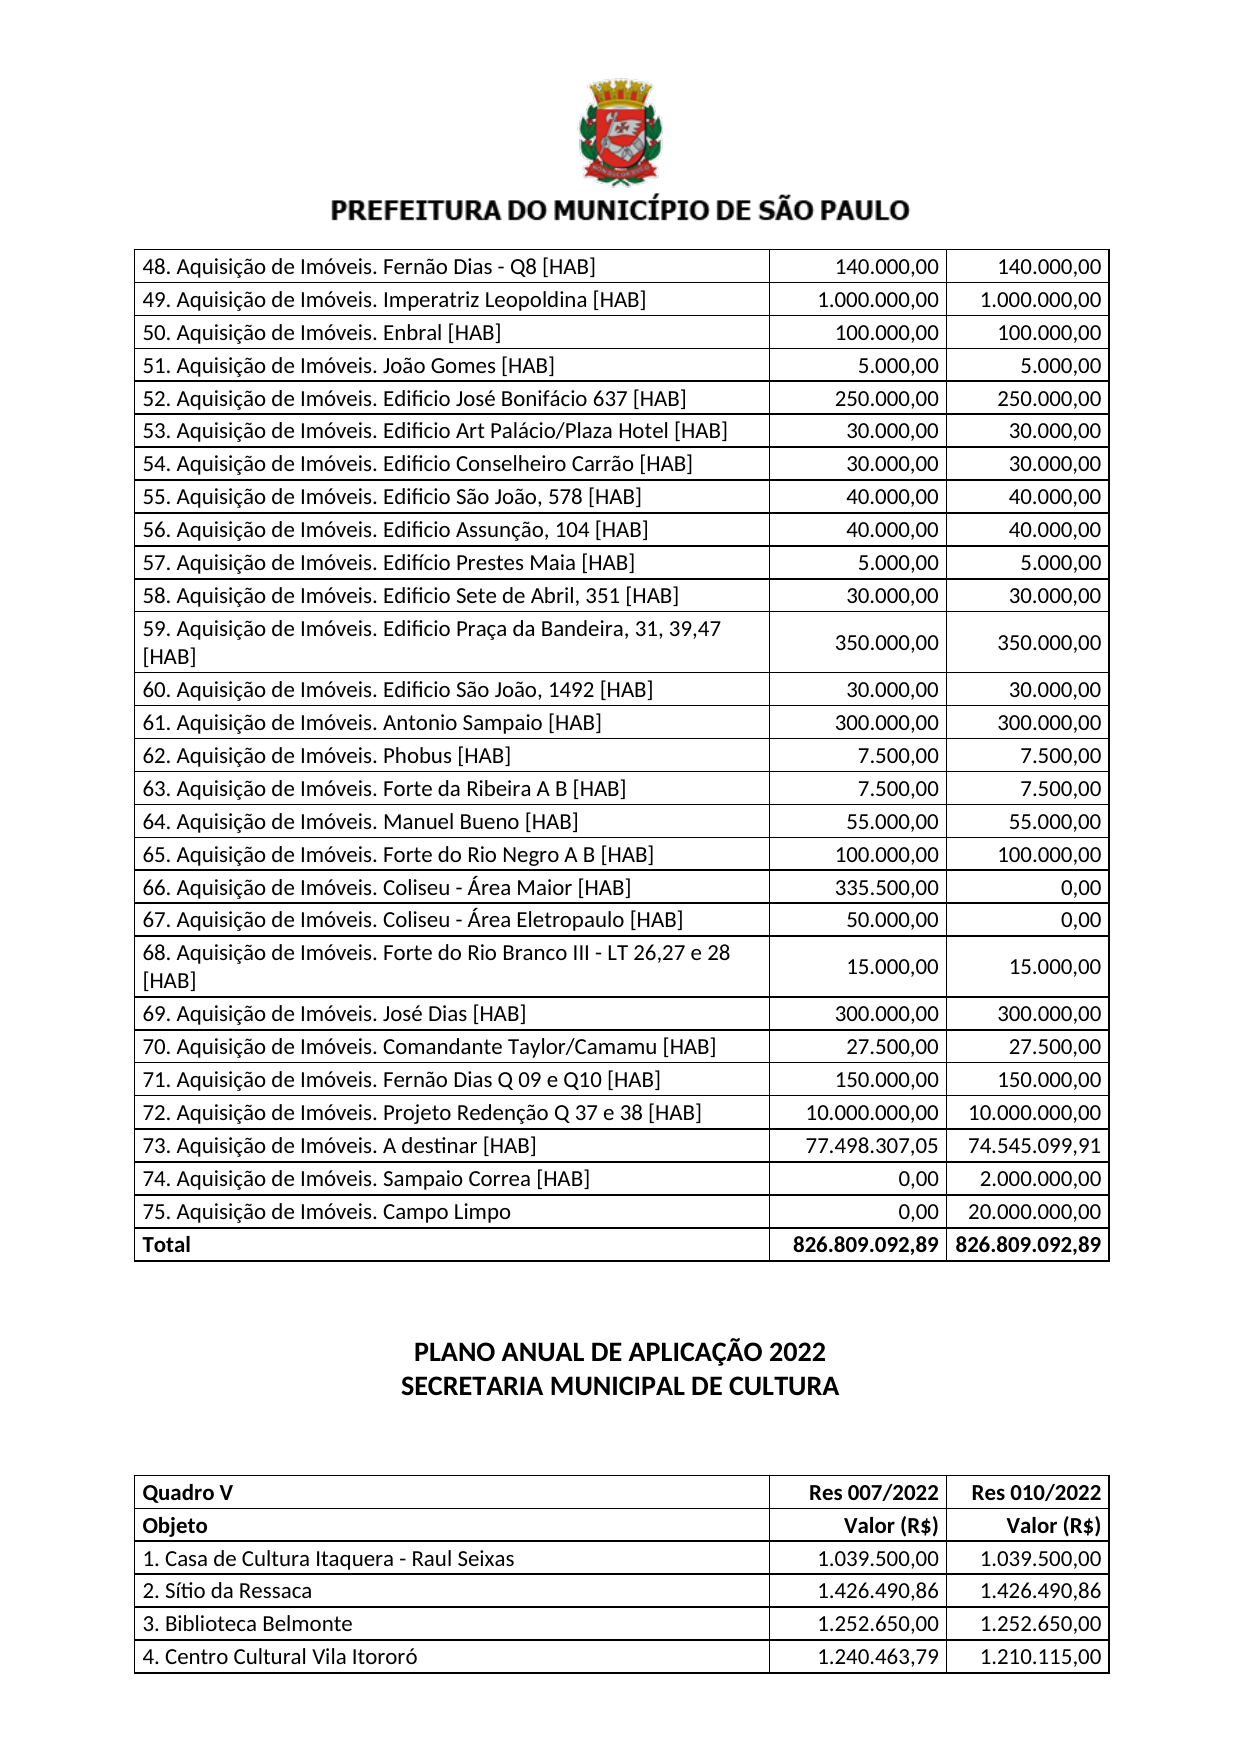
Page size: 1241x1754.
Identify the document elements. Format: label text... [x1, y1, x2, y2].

table_cell 100.000,00 [770, 838, 946, 869]
table_cell 7.500,00 [770, 772, 946, 803]
table_cell 300.000,00 [770, 998, 946, 1029]
table_cell 1.000.000,00 [770, 283, 946, 314]
table_cell 73. Aquisição de Imóveis. A destinar [HAB] [135, 1130, 769, 1161]
table_cell 10.000.000,00 [770, 1096, 946, 1128]
table_header Quadro V [135, 1476, 769, 1507]
table_cell 7.500,00 [947, 739, 1108, 771]
table_cell 50. Aquisição de Imóveis. Enbral [HAB] [135, 316, 769, 347]
table_cell 55. Aquisição de Imóveis. Edificio São João, 578 [HAB] [135, 481, 769, 512]
table_cell Valor (R$) [947, 1509, 1108, 1540]
table_cell 100.000,00 [947, 316, 1108, 347]
table_cell 56. Aquisição de Imóveis. Edificio Assunção, 104 [HAB] [135, 514, 769, 545]
table_cell 30.000,00 [947, 580, 1108, 611]
table_cell 4. Centro Cultural Vila Itororó [135, 1641, 769, 1672]
table_cell 30.000,00 [770, 448, 946, 479]
table_cell 50.000,00 [770, 904, 946, 935]
table_cell 57. Aquisição de Imóveis. Edifício Prestes Maia [HAB] [135, 547, 769, 578]
table_cell 100.000,00 [947, 838, 1108, 869]
table_cell 1.426.490,86 [770, 1575, 946, 1606]
table_cell 7.500,00 [947, 772, 1108, 803]
table_cell 140.000,00 [947, 250, 1108, 282]
table_cell 1.426.490,86 [947, 1575, 1108, 1606]
table_cell 350.000,00 [770, 612, 946, 672]
table_cell Objeto [135, 1509, 769, 1540]
table_cell 5.000,00 [770, 547, 946, 578]
table_cell 5.000,00 [770, 349, 946, 380]
table_cell Total [135, 1229, 769, 1260]
table_cell 70. Aquisição de Imóveis. Comandante Taylor/Camamu [HAB] [135, 1031, 769, 1062]
table_cell 0,00 [947, 871, 1108, 902]
table_cell 150.000,00 [770, 1063, 946, 1095]
table_cell 30.000,00 [947, 415, 1108, 446]
table_cell 61. Aquisição de Imóveis. Antonio Sampaio [HAB] [135, 706, 769, 738]
table_cell 10.000.000,00 [947, 1096, 1108, 1128]
table_cell 1.252.650,00 [770, 1608, 946, 1639]
table_cell 60. Aquisição de Imóveis. Edificio São João, 1492 [HAB] [135, 673, 769, 705]
table_cell Valor (R$) [770, 1509, 946, 1540]
table_cell 15.000,00 [770, 937, 946, 996]
table_cell 63. Aquisição de Imóveis. Forte da Ribeira A B [HAB] [135, 772, 769, 803]
table_cell 335.500,00 [770, 871, 946, 902]
table_cell 5.000,00 [947, 349, 1108, 380]
table_cell 3. Biblioteca Belmonte [135, 1608, 769, 1639]
table_cell 75. Aquisição de Imóveis. Campo Limpo [135, 1196, 769, 1227]
table_cell 1. Casa de Cultura Itaquera - Raul Seixas [135, 1542, 769, 1573]
table_cell 49. Aquisição de Imóveis. Imperatriz Leopoldina [HAB] [135, 283, 769, 314]
table_cell 7.500,00 [770, 739, 946, 771]
table_cell 1.000.000,00 [947, 283, 1108, 314]
table_cell 40.000,00 [770, 514, 946, 545]
table_cell 1.252.650,00 [947, 1608, 1108, 1639]
table_cell 140.000,00 [770, 250, 946, 282]
table_cell 1.039.500,00 [770, 1542, 946, 1573]
table_cell 48. Aquisição de Imóveis. Fernão Dias - Q8 [HAB] [135, 250, 769, 282]
table_cell 0,00 [947, 904, 1108, 935]
table_cell 30.000,00 [770, 580, 946, 611]
table_cell 55.000,00 [770, 805, 946, 836]
table_cell 2.000.000,00 [947, 1163, 1108, 1194]
table_cell 150.000,00 [947, 1063, 1108, 1095]
table_cell 826.809.092,89 [947, 1229, 1108, 1260]
table_cell 77.498.307,05 [770, 1130, 946, 1161]
table_cell 55.000,00 [947, 805, 1108, 836]
table_cell 40.000,00 [770, 481, 946, 512]
table_header Res 007/2022 [770, 1476, 946, 1507]
table_cell 67. Aquisição de Imóveis. Coliseu - Área Eletropaulo [HAB] [135, 904, 769, 935]
table_cell 30.000,00 [947, 448, 1108, 479]
table_cell 27.500,00 [770, 1031, 946, 1062]
table_cell 59. Aquisição de Imóveis. Edificio Praça da Bandeira, 31, 39,47 [HAB] [135, 612, 769, 672]
table_header Res 010/2022 [947, 1476, 1108, 1507]
table_cell 53. Aquisição de Imóveis. Edificio Art Palácio/Plaza Hotel [HAB] [135, 415, 769, 446]
table_cell 68. Aquisição de Imóveis. Forte do Rio Branco III - LT 26,27 e 28 [HAB] [135, 937, 769, 996]
table_cell 5.000,00 [947, 547, 1108, 578]
table_cell 250.000,00 [770, 382, 946, 413]
table_cell 71. Aquisição de Imóveis. Fernão Dias Q 09 e Q10 [HAB] [135, 1063, 769, 1095]
table_cell 1.210.115,00 [947, 1641, 1108, 1672]
table_cell 250.000,00 [947, 382, 1108, 413]
table_cell 300.000,00 [947, 998, 1108, 1029]
table_cell 100.000,00 [770, 316, 946, 347]
table_cell 62. Aquisição de Imóveis. Phobus [HAB] [135, 739, 769, 771]
table_cell 300.000,00 [770, 706, 946, 738]
table_cell 0,00 [770, 1196, 946, 1227]
table_cell 74.545.099,91 [947, 1130, 1108, 1161]
table_cell 30.000,00 [947, 673, 1108, 705]
table_cell 20.000.000,00 [947, 1196, 1108, 1227]
table_cell 1.039.500,00 [947, 1542, 1108, 1573]
table_cell 65. Aquisição de Imóveis. Forte do Rio Negro A B [HAB] [135, 838, 769, 869]
table_cell 300.000,00 [947, 706, 1108, 738]
text PLANO ANUAL DE APLICAÇÃO 2022 SECRETARIA MUNICIPAL DE CULTURA [190, 1334, 1051, 1403]
table_cell 30.000,00 [770, 673, 946, 705]
table_cell 54. Aquisição de Imóveis. Edificio Conselheiro Carrão [HAB] [135, 448, 769, 479]
table_cell 350.000,00 [947, 612, 1108, 672]
table_cell 27.500,00 [947, 1031, 1108, 1062]
table_cell 51. Aquisição de Imóveis. João Gomes [HAB] [135, 349, 769, 380]
table_cell 74. Aquisição de Imóveis. Sampaio Correa [HAB] [135, 1163, 769, 1194]
table_cell 52. Aquisição de Imóveis. Edificio José Bonifácio 637 [HAB] [135, 382, 769, 413]
table_cell 826.809.092,89 [770, 1229, 946, 1260]
table_cell 66. Aquisição de Imóveis. Coliseu - Área Maior [HAB] [135, 871, 769, 902]
table_cell 40.000,00 [947, 481, 1108, 512]
table_cell 15.000,00 [947, 937, 1108, 996]
table_cell 64. Aquisição de Imóveis. Manuel Bueno [HAB] [135, 805, 769, 836]
table_cell 0,00 [770, 1163, 946, 1194]
table_cell 40.000,00 [947, 514, 1108, 545]
table_cell 72. Aquisição de Imóveis. Projeto Redenção Q 37 e 38 [HAB] [135, 1096, 769, 1128]
table_cell 2. Sítio da Ressaca [135, 1575, 769, 1606]
table_cell 30.000,00 [770, 415, 946, 446]
table_cell 1.240.463,79 [770, 1641, 946, 1672]
table_cell 69. Aquisição de Imóveis. José Dias [HAB] [135, 998, 769, 1029]
table_cell 58. Aquisição de Imóveis. Edificio Sete de Abril, 351 [HAB] [135, 580, 769, 611]
